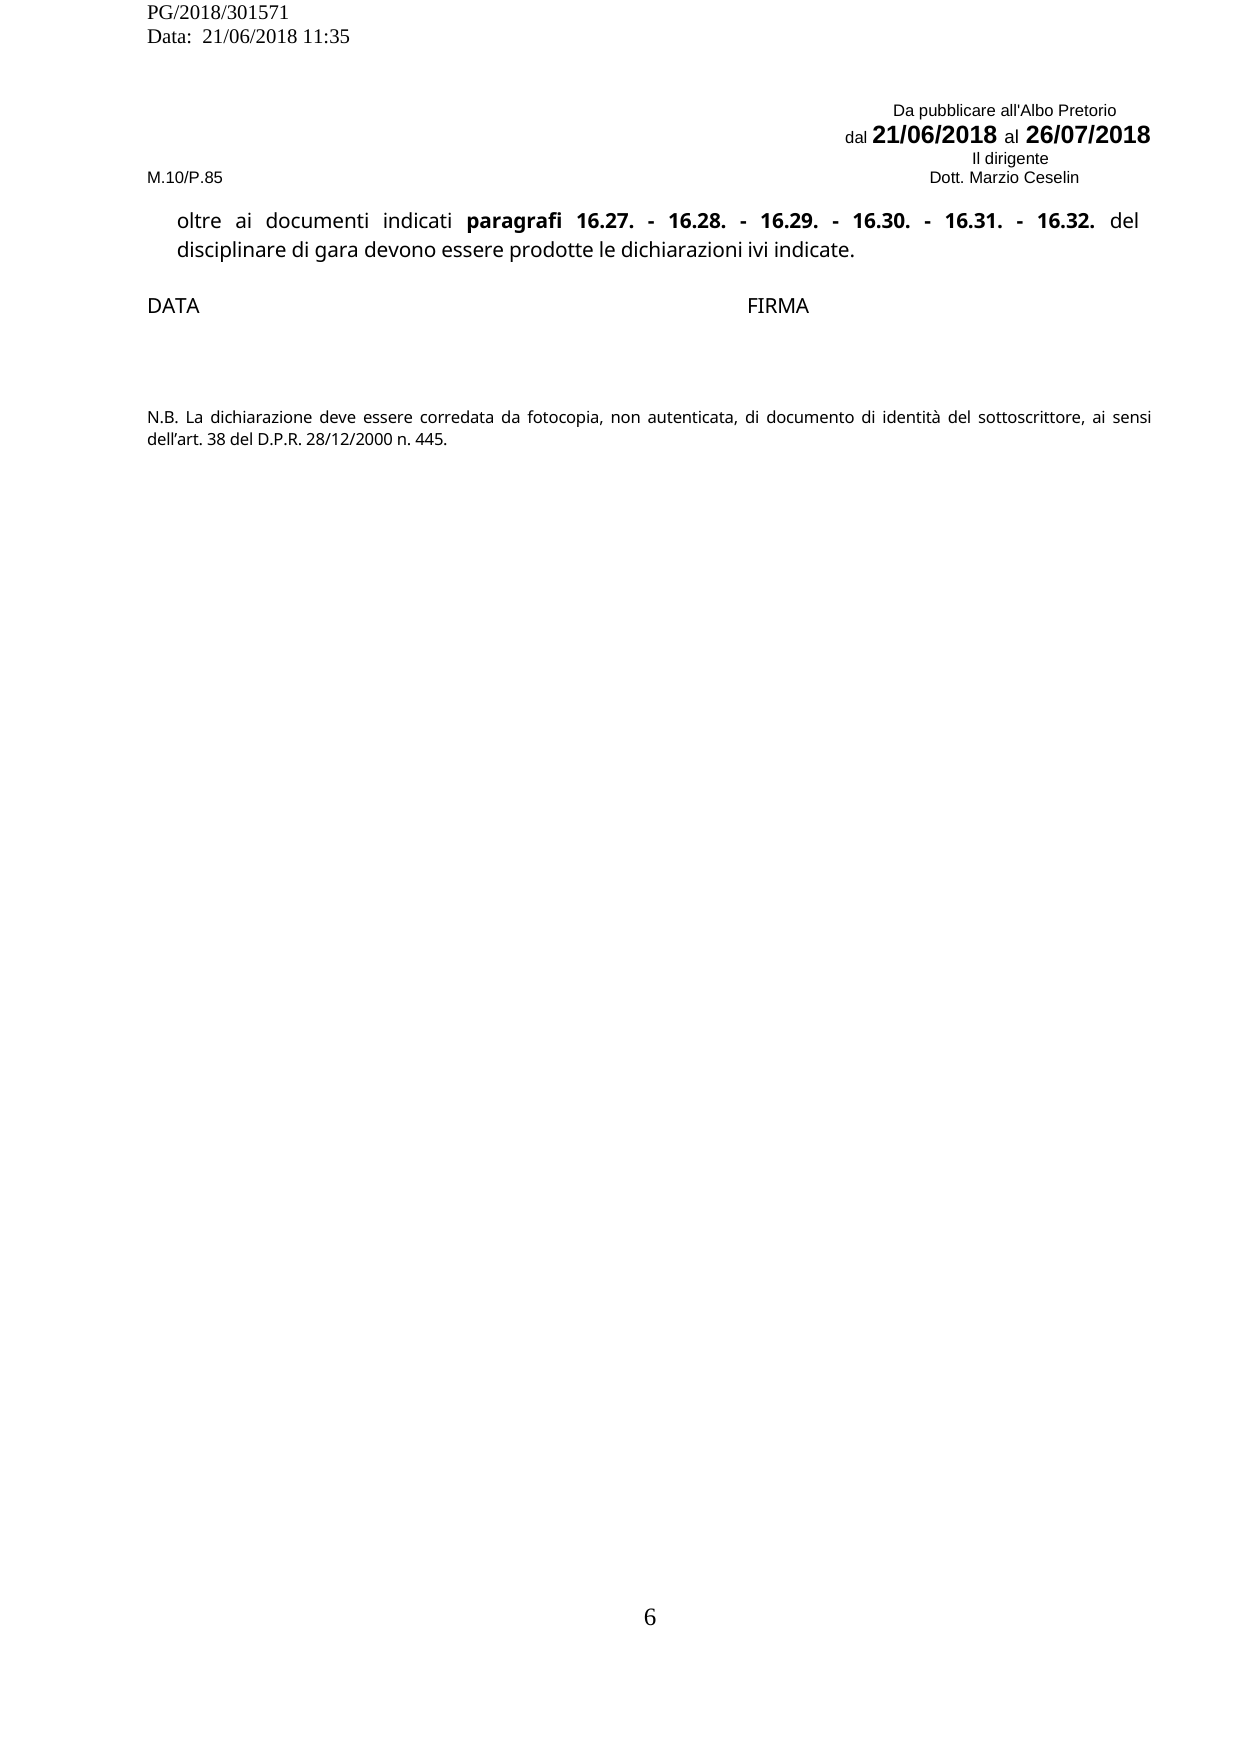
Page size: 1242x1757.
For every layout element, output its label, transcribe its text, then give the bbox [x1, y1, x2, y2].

text oltre ai documenti indicati paragrafi 16.27. - 16.28. - 16.29. - 16.30. - 16.31. - 16.32. del disciplinare di gara devono essere prodotte le dichiarazioni ivi indicate. [147, 206, 1153, 263]
text DATA FIRMA [147, 292, 1153, 320]
text N.B. La dichiarazione deve essere corredata da fotocopia, non autenticata, di documento di identità del sottoscrittore, ai sensi dell’art. 38 del D.P.R. 28/12/2000 n. 445. [147, 405, 1153, 451]
